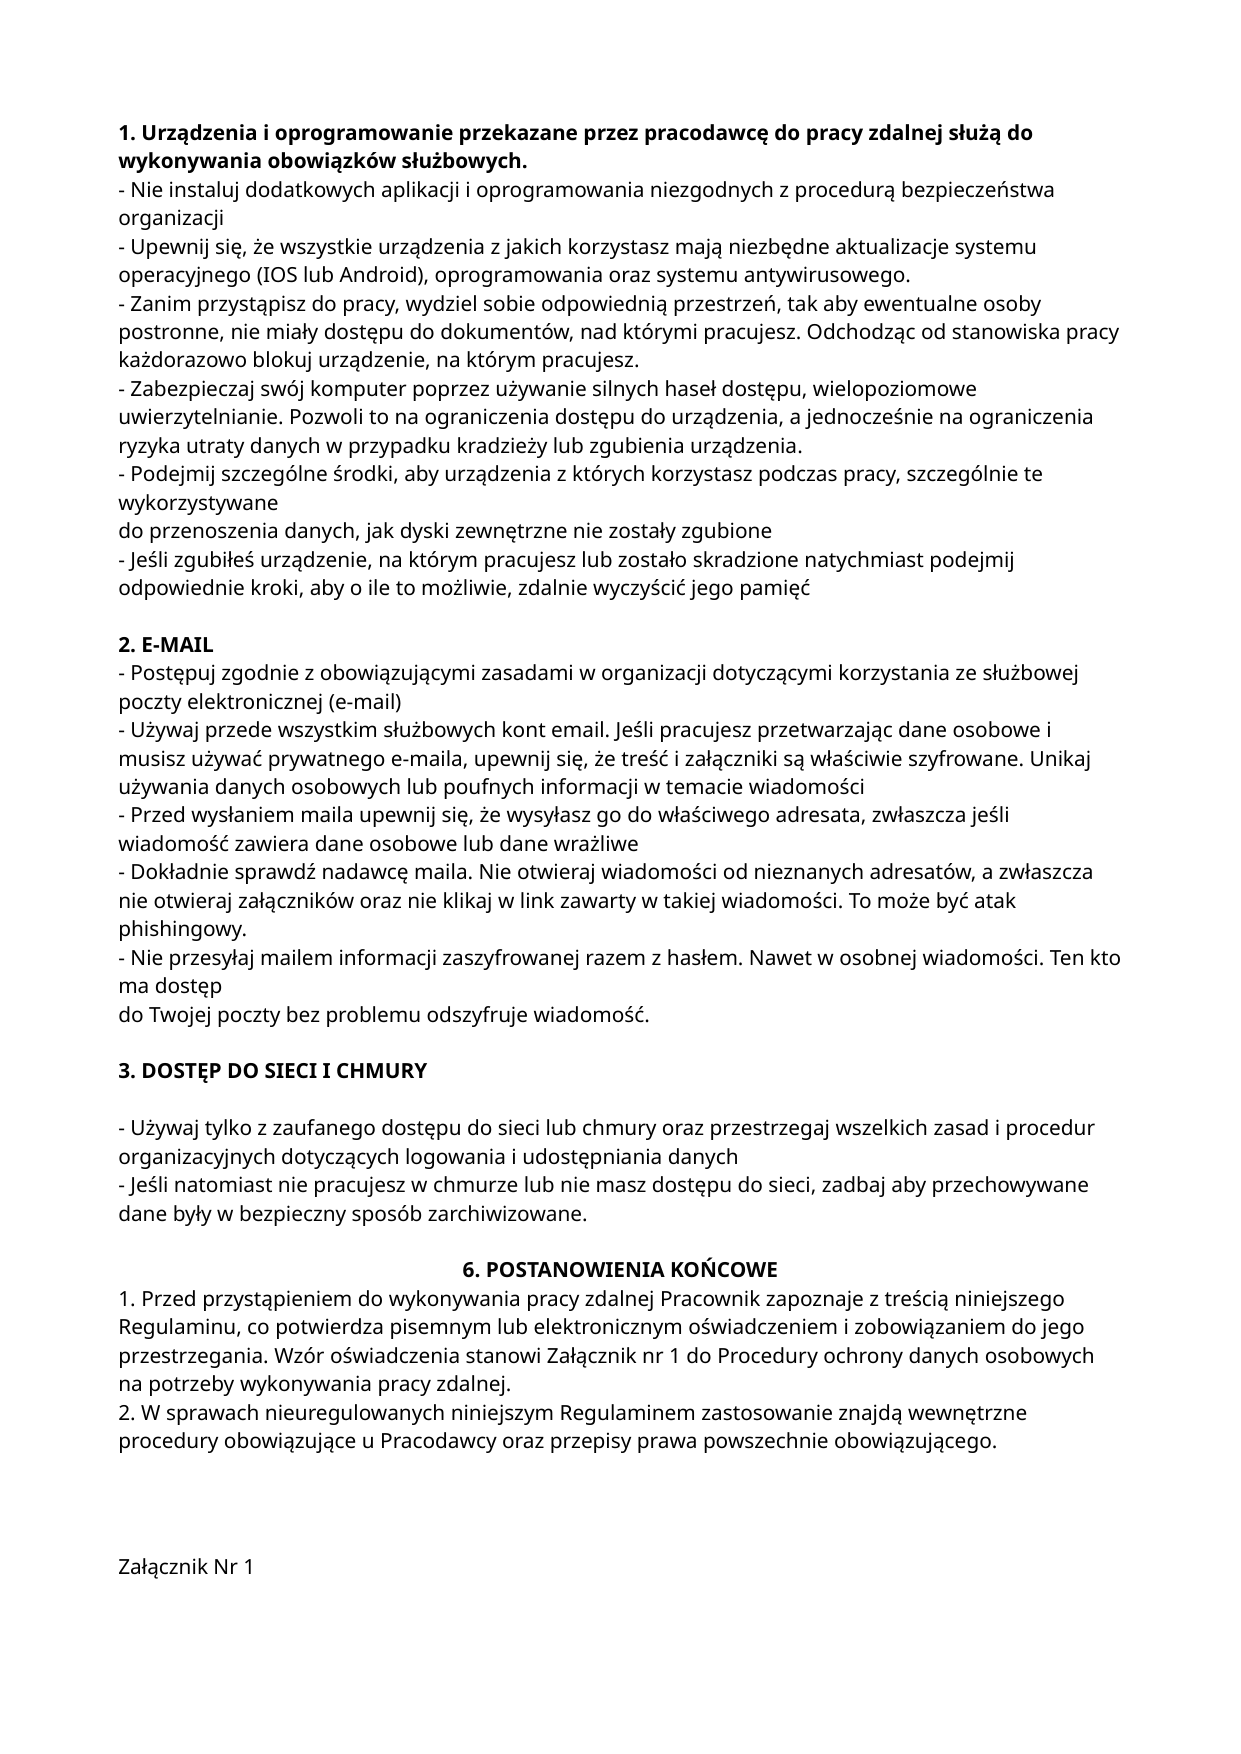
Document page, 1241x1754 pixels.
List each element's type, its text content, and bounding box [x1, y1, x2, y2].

text do Twojej poczty bez problemu odszyfruje wiadomość. [118, 1000, 1122, 1028]
text - Nie przesyłaj mailem informacji zaszyfrowanej razem z hasłem. Nawet w osobnej wiadomości. Ten kto ma dostęp [118, 943, 1122, 1000]
text - Jeśli zgubiłeś urządzenie, na którym pracujesz lub zostało skradzione natychmiast podejmij odpowiednie kroki, aby o ile to możliwie, zdalnie wyczyścić jego pamięć [118, 545, 1122, 602]
text - Jeśli natomiast nie pracujesz w chmurze lub nie masz dostępu do sieci, zadbaj aby przechowywane dane były w bezpieczny sposób zarchiwizowane. [118, 1170, 1122, 1227]
text - Nie instaluj dodatkowych aplikacji i oprogramowania niezgodnych z procedurą bezpieczeństwa organizacji [118, 175, 1122, 232]
text do przenoszenia danych, jak dyski zewnętrzne nie zostały zgubione [118, 516, 1122, 545]
text - Zabezpieczaj swój komputer poprzez używanie silnych haseł dostępu, wielopoziomowe uwierzytelnianie. Pozwoli to na ograniczenia dostępu do urządzenia, a jednocześnie na ograniczenia ryzyka utraty danych w przypadku kradzieży lub zgubienia urządzenia. [118, 374, 1122, 459]
text 1. Urządzenia i oprogramowanie przekazane przez pracodawcę do pracy zdalnej służą do wykonywania obowiązków służbowych. [118, 118, 1122, 175]
text - Zanim przystąpisz do pracy, wydziel sobie odpowiednią przestrzeń, tak aby ewentualne osoby postronne, nie miały dostępu do dokumentów, nad którymi pracujesz. Odchodząc od stanowiska pracy każdorazowo blokuj urządzenie, na którym pracujesz. [118, 289, 1122, 374]
text Załącznik Nr 1 [118, 1552, 1122, 1581]
text - Przed wysłaniem maila upewnij się, że wysyłasz go do właściwego adresata, zwłaszcza jeśli wiadomość zawiera dane osobowe lub dane wrażliwe [118, 801, 1122, 857]
text - Podejmij szczególne środki, aby urządzenia z których korzystasz podczas pracy, szczególnie te wykorzystywane [118, 459, 1122, 516]
text - Upewnij się, że wszystkie urządzenia z jakich korzystasz mają niezbędne aktualizacje systemu operacyjnego (IOS lub Android), oprogramowania oraz systemu antywirusowego. [118, 232, 1122, 289]
text - Dokładnie sprawdź nadawcę maila. Nie otwieraj wiadomości od nieznanych adresatów, a zwłaszcza nie otwieraj załączników oraz nie klikaj w link zawarty w takiej wiadomości. To może być atak phishingowy. [118, 857, 1122, 943]
text 1. Przed przystąpieniem do wykonywania pracy zdalnej Pracownik zapoznaje z treścią niniejszego Regulaminu, co potwierdza pisemnym lub elektronicznym oświadczeniem i zobowiązaniem do jego przestrzegania. Wzór oświadczenia stanowi Załącznik nr 1 do Procedury ochrony danych osobowych na potrzeby wykonywania pracy zdalnej. [118, 1284, 1122, 1398]
text 2. E-MAIL [118, 630, 1122, 658]
text - Postępuj zgodnie z obowiązującymi zasadami w organizacji dotyczącymi korzystania ze służbowej poczty elektronicznej (e-mail) [118, 658, 1122, 715]
text - Używaj tylko z zaufanego dostępu do sieci lub chmury oraz przestrzegaj wszelkich zasad i procedur organizacyjnych dotyczących logowania i udostępniania danych [118, 1113, 1122, 1170]
text 6. POSTANOWIENIA KOŃCOWE [118, 1256, 1122, 1284]
text - Używaj przede wszystkim służbowych kont email. Jeśli pracujesz przetwarzając dane osobowe i musisz używać prywatnego e-maila, upewnij się, że treść i załączniki są właściwie szyfrowane. Unikaj używania danych osobowych lub poufnych informacji w temacie wiadomości [118, 715, 1122, 801]
text 3. DOSTĘP DO SIECI I CHMURY [118, 1057, 1122, 1085]
text 2. W sprawach nieuregulowanych niniejszym Regulaminem zastosowanie znajdą wewnętrzne procedury obowiązujące u Pracodawcy oraz przepisy prawa powszechnie obowiązującego. [118, 1398, 1122, 1455]
